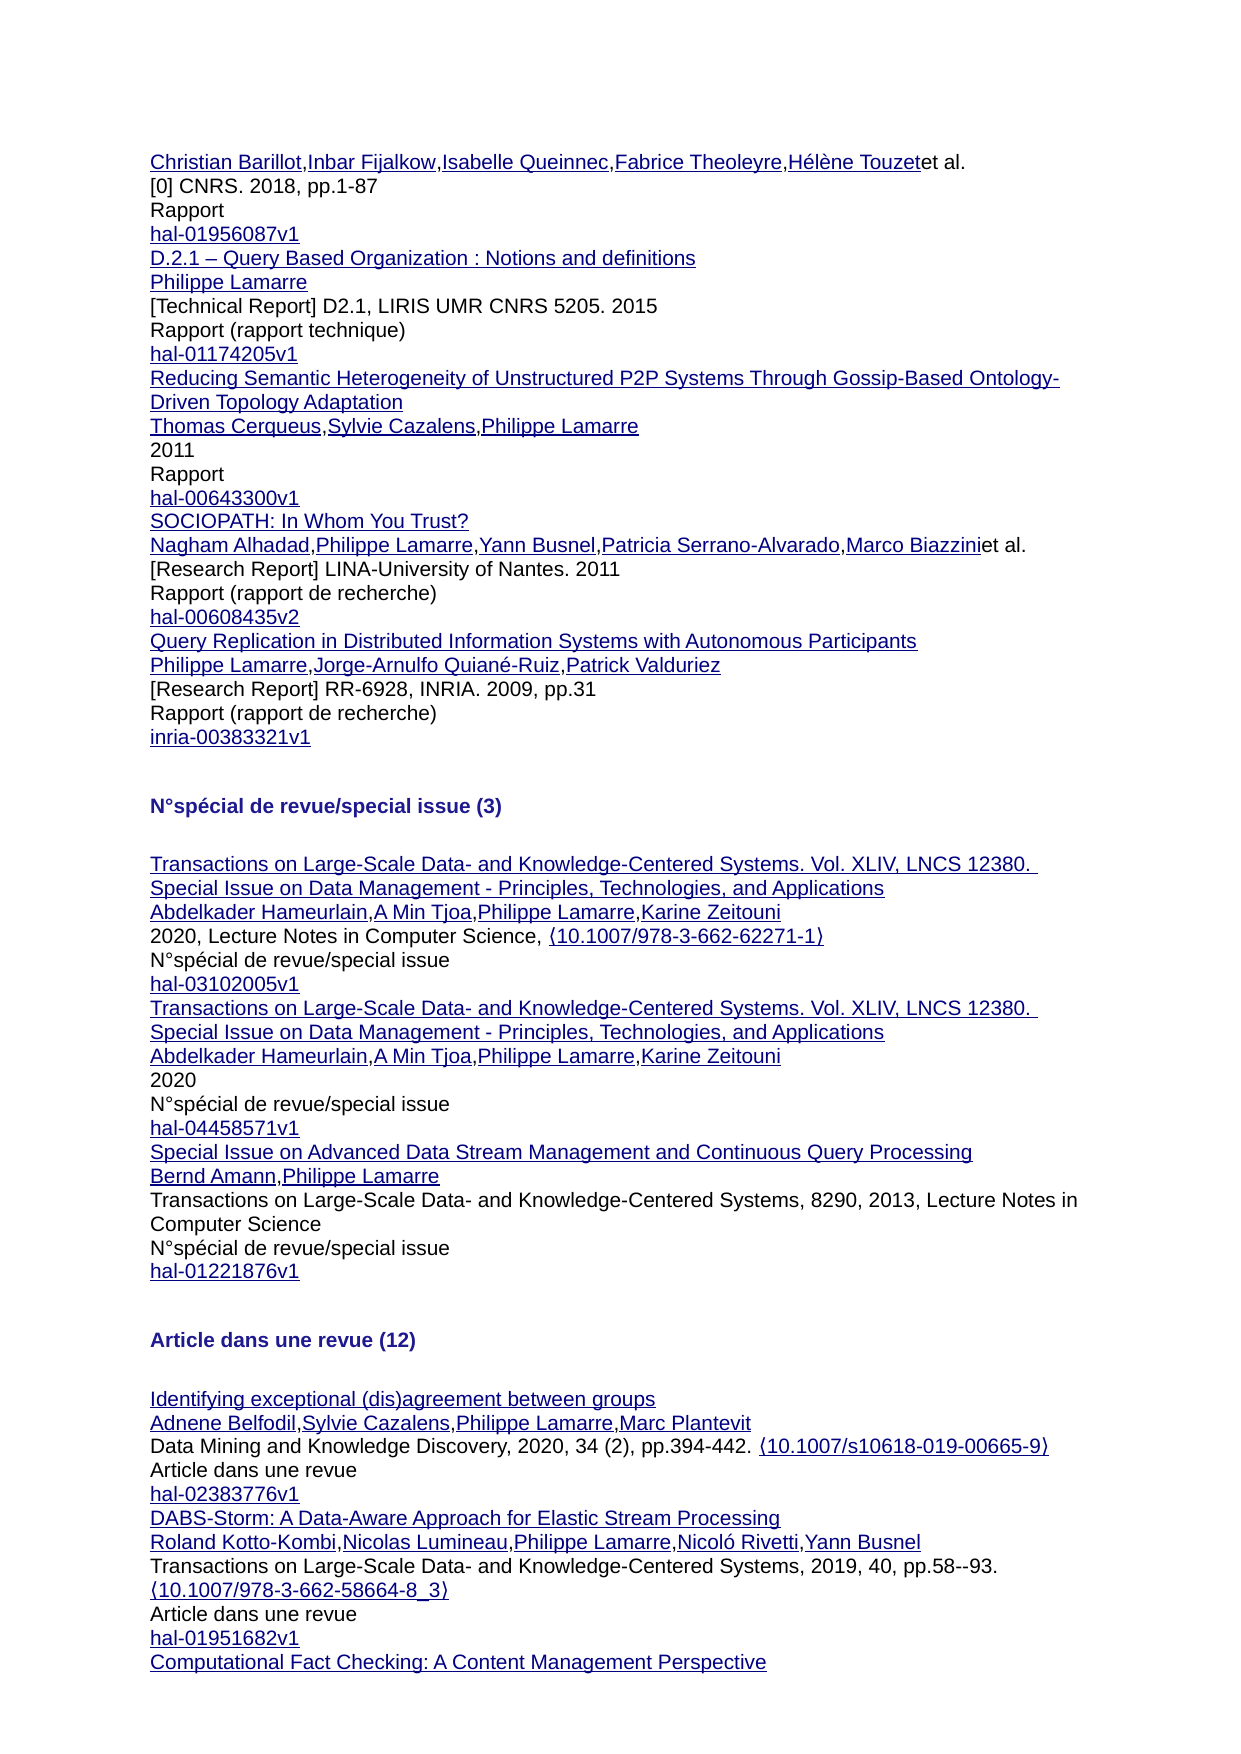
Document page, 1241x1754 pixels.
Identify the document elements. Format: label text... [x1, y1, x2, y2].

table_cell Query Replication in Distributed Information Systems with Autonomous Participants Philippe Lamarre,Jorge-Arnulfo Quiané-Ruiz,Patrick Valduriez [Research Report] RR-6928, INRIA. 2009, pp.31 Rapport (rapport de recherche) inria-00383321v1 [150, 629, 1090, 749]
table_header Transactions on Large-Scale Data- and Knowledge-Centered Systems. Vol. XLIV, LNCS 12380. Special Issue on Data Management - Principles, Technologies, and Applications Abdelkader Hameurlain,A Min Tjoa,Philippe Lamarre,Karine Zeitouni 2020, Lecture Notes in Computer Science, ⟨10.1007/978-3-662-62271-1⟩ N°spécial de revue/special issue hal-03102005v1 [150, 852, 1090, 996]
table_cell SOCIOPATH: In Whom You Trust? Nagham Alhadad,Philippe Lamarre,Yann Busnel,Patricia Serrano-Alvarado,Marco Biazziniet al. [Research Report] LINA-University of Nantes. 2011 Rapport (rapport de recherche) hal-00608435v2 [150, 509, 1090, 629]
table_cell D.2.1 – Query Based Organization : Notions and definitions Philippe Lamarre [Technical Report] D2.1, LIRIS UMR CNRS 5205. 2015 Rapport (rapport technique) hal-01174205v1 [150, 246, 1090, 366]
table_cell DABS-Storm: A Data-Aware Approach for Elastic Stream Processing Roland Kotto-Kombi,Nicolas Lumineau,Philippe Lamarre,Nicoló Rivetti,Yann Busnel Transactions on Large-Scale Data- and Knowledge-Centered Systems, 2019, 40, pp.58--93. ⟨10.1007/978-3-662-58664-8_3⟩ Article dans une revue hal-01951682v1 [150, 1506, 1090, 1650]
table_cell Transactions on Large-Scale Data- and Knowledge-Centered Systems. Vol. XLIV, LNCS 12380. Special Issue on Data Management - Principles, Technologies, and Applications Abdelkader Hameurlain,A Min Tjoa,Philippe Lamarre,Karine Zeitouni 2020 N°spécial de revue/special issue hal-04458571v1 [150, 996, 1090, 1139]
table_header Identifying exceptional (dis)agreement between groups Adnene Belfodil,Sylvie Cazalens,Philippe Lamarre,Marc Plantevit Data Mining and Knowledge Discovery, 2020, 34 (2), pp.394-442. ⟨10.1007/s10618-019-00665-9⟩ Article dans une revue hal-02383776v1 [150, 1386, 1090, 1506]
table_cell Special Issue on Advanced Data Stream Management and Continuous Query Processing Bernd Amann,Philippe Lamarre Transactions on Large-Scale Data- and Knowledge-Centered Systems, 8290, 2013, Lecture Notes in Computer Science N°spécial de revue/special issue hal-01221876v1 [150, 1140, 1090, 1283]
table_cell Reducing Semantic Heterogeneity of Unstructured P2P Systems Through Gossip-Based Ontology-Driven Topology Adaptation Thomas Cerqueus,Sylvie Cazalens,Philippe Lamarre 2011 Rapport hal-00643300v1 [150, 366, 1090, 509]
subtitle N°spécial de revue/special issue (3) [150, 794, 1090, 818]
table_cell Christian Barillot,Inbar Fijalkow,Isabelle Queinnec,Fabrice Theoleyre,Hélène Touzetet al. [0] CNRS. 2018, pp.1-87 Rapport hal-01956087v1 [150, 150, 1090, 246]
subtitle Article dans une revue (12) [150, 1328, 1090, 1352]
table_cell Computational Fact Checking: A Content Management Perspective [150, 1650, 1090, 1674]
